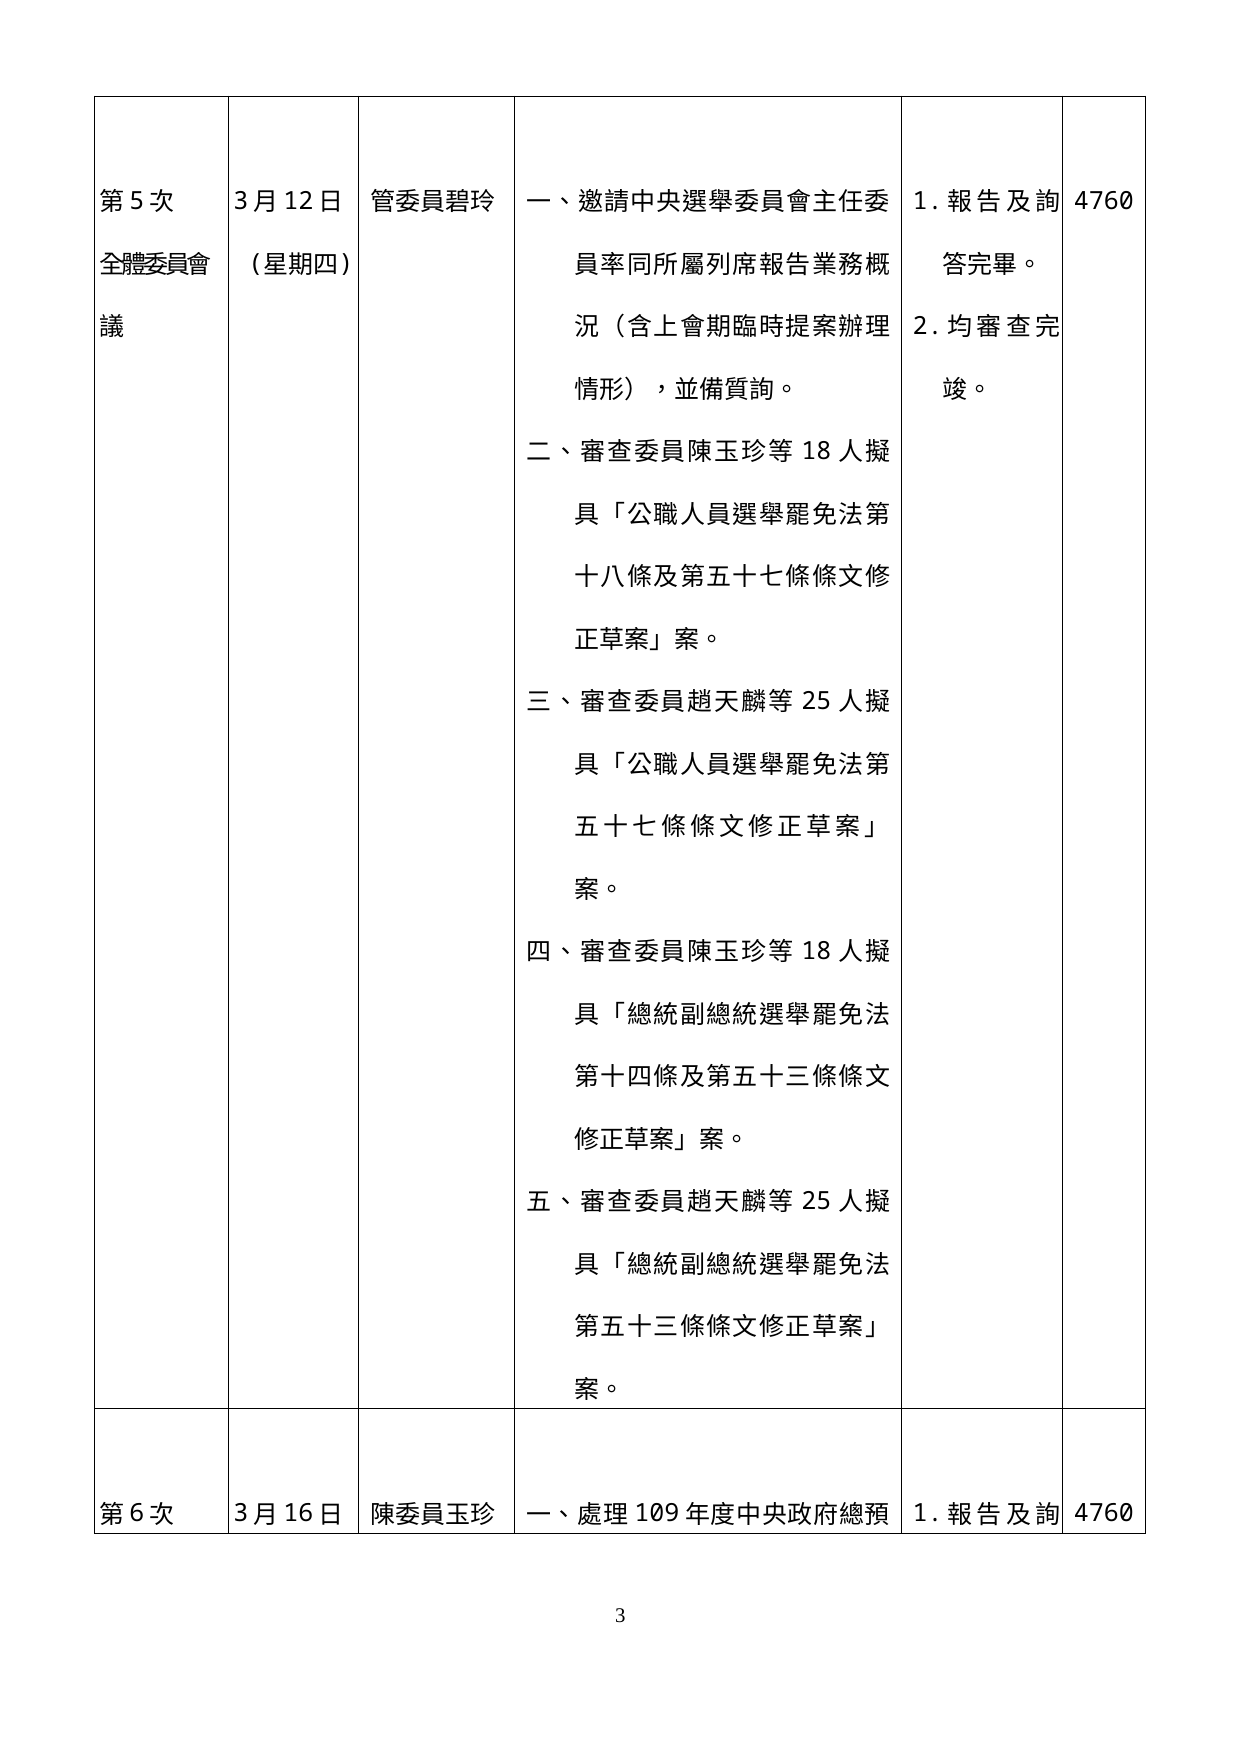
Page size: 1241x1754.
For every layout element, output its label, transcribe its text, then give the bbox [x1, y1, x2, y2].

table_cell 陳委員玉珍 [359, 1409, 514, 1533]
table_cell 1.報告及詢 [902, 1409, 1062, 1533]
table_cell 一、處理109年度中央政府總預 [515, 1409, 901, 1533]
table_cell 第5次 全體委員會議 [95, 97, 228, 1408]
table_cell 一、邀請中央選舉委員會主任委員率同所屬列席報告業務概況（含上會期臨時提案辦理情形），並備質詢。 二、審查委員陳玉珍等18人擬具「公職人員選舉罷免法第十八條及第五十七條條文修正草案」案。 三、審查委員趙天麟等25人擬具「公職人員選舉罷免法第五十七條條文修正草案」案。 四、審查委員陳玉珍等18人擬具「總統副總統選舉罷免法第十四條及第五十三條條文修正草案」案。 五、審查委員趙天麟等25人擬具「總統副總統選舉罷免法第五十三條條文修正草案」案。 [515, 97, 901, 1408]
table_cell 管委員碧玲 [359, 97, 514, 1408]
table_cell 4760 [1063, 97, 1145, 1408]
table_cell 3月12日 (星期四) [229, 97, 358, 1408]
table_cell 1.報告及詢答完畢。 2.均審查完竣。 [902, 97, 1062, 1408]
table_cell 第6次 [95, 1409, 228, 1533]
table_cell 3月16日 [229, 1409, 358, 1533]
table_cell 4760 [1063, 1409, 1145, 1533]
